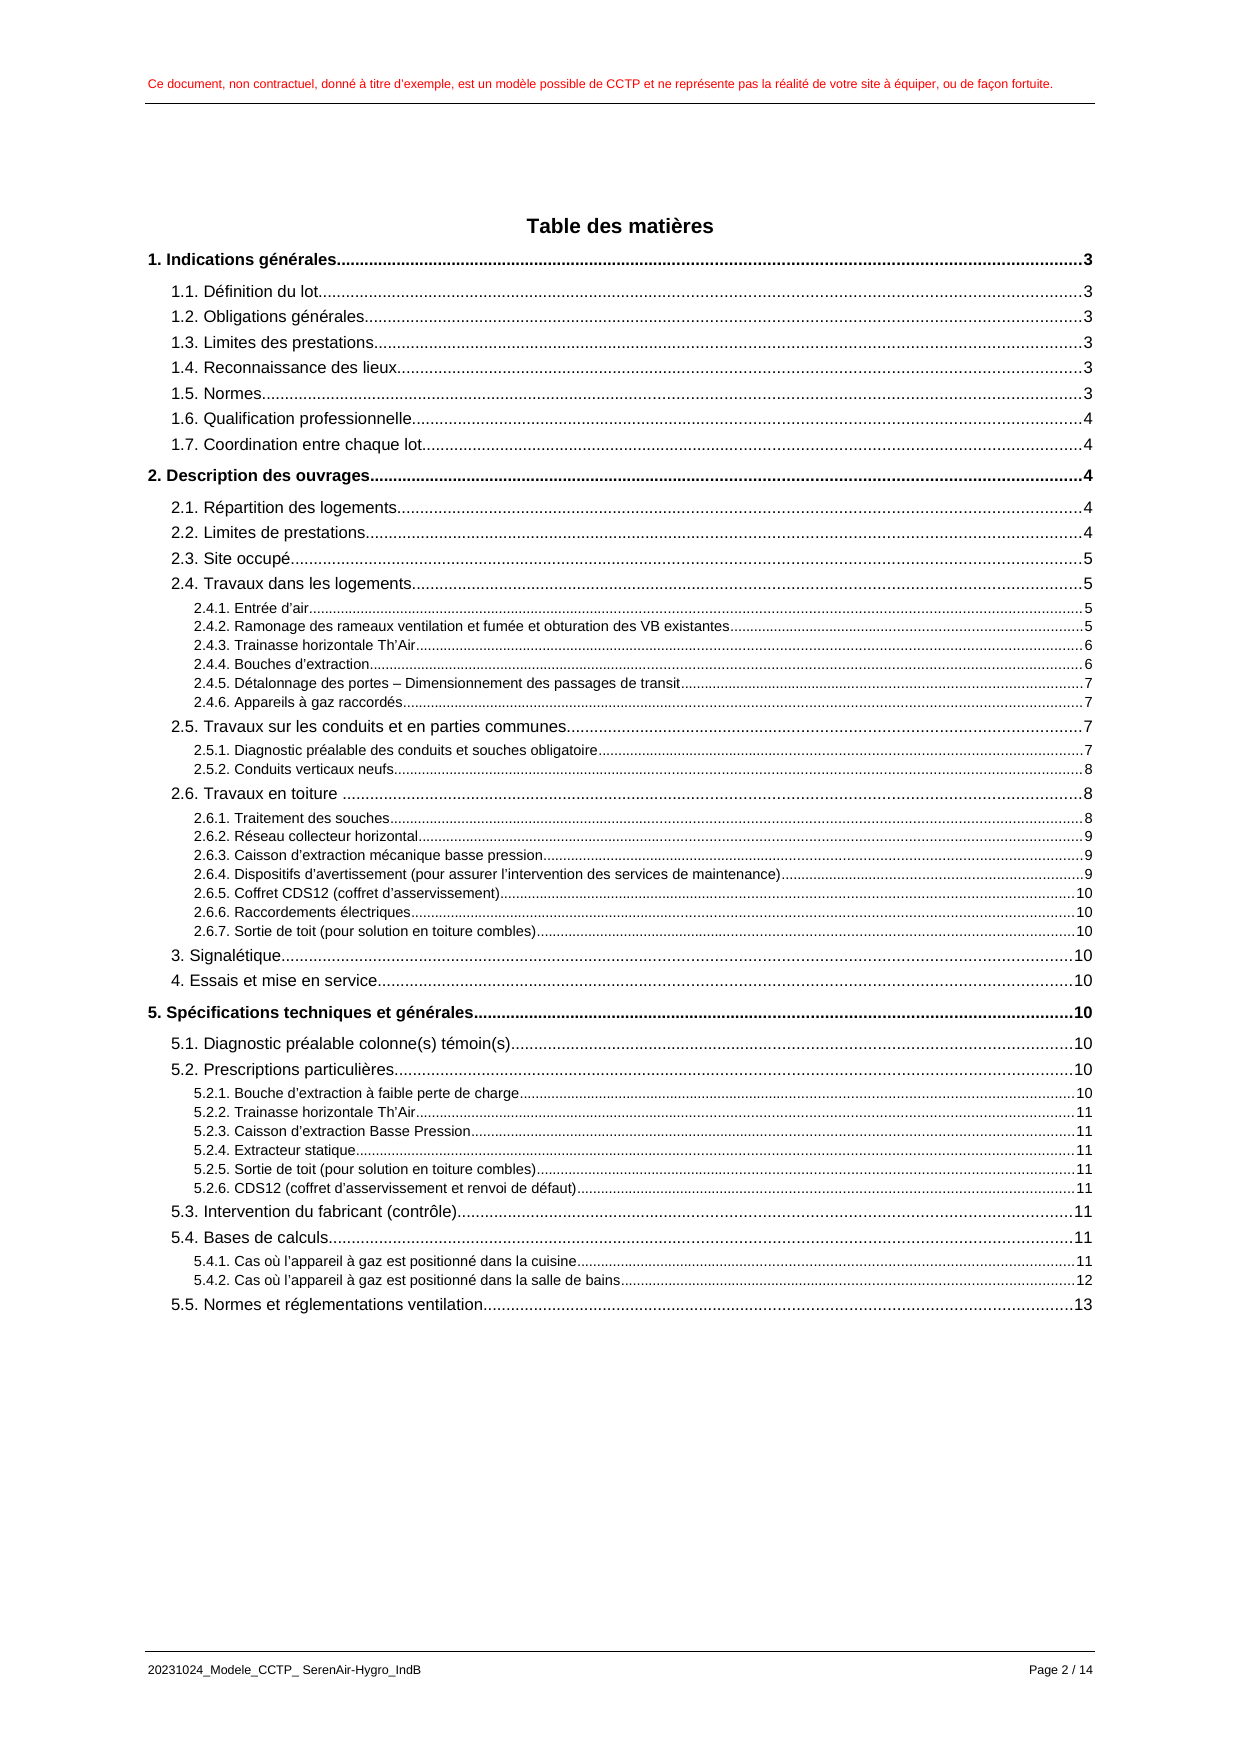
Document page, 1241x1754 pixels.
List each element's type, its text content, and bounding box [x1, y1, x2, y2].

text 5.2.3. Caisson d’extraction Basse Pression 11 [194, 1123, 1092, 1139]
text 5.1. Diagnostic préalable colonne(s) témoin(s) 10 [171, 1034, 1092, 1053]
text 1.1. Définition du lot 3 [171, 282, 1092, 301]
text 1.7. Coordination entre chaque lot 4 [171, 434, 1092, 453]
text 2.4.2. Ramonage des rameaux ventilation et fumée et obturation des VB existantes 5 [194, 618, 1092, 635]
text 1.6. Qualification professionnelle 4 [171, 409, 1092, 428]
text 5.4.1. Cas où l’appareil à gaz est positionné dans la cuisine 11 [194, 1253, 1092, 1270]
text 1. Indications générales 3 [148, 250, 1092, 269]
text 5. Spécifications techniques et générales 10 [148, 1002, 1092, 1022]
text 2.4.6. Appareils à gaz raccordés 7 [194, 693, 1092, 710]
text 5.2.4. Extracteur statique 11 [194, 1142, 1092, 1158]
text 5.3. Intervention du fabricant (contrôle) 11 [171, 1202, 1092, 1221]
text 1.2. Obligations générales 3 [171, 307, 1092, 326]
text 2.6.3. Caisson d’extraction mécanique basse pression 9 [194, 847, 1092, 864]
text 2.4.5. Détalonnage des portes – Dimensionnement des passages de transit 7 [194, 675, 1092, 691]
text 5.2.1. Bouche d’extraction à faible perte de charge 10 [194, 1085, 1092, 1102]
text 5.2. Prescriptions particulières 10 [171, 1059, 1092, 1079]
text 5.4.2. Cas où l’appareil à gaz est positionné dans la salle de bains 12 [194, 1272, 1092, 1289]
text 2.1. Répartition des logements 4 [171, 498, 1092, 517]
text 2.6.7. Sortie de toit (pour solution en toiture combles) 10 [194, 922, 1092, 939]
subtitle Table des matières [148, 214, 1092, 238]
text 5.2.2. Trainasse horizontale Th’Air 11 [194, 1104, 1092, 1121]
text 2.6.5. Coffret CDS12 (coffret d’asservissement) 10 [194, 885, 1092, 901]
text 2.5.2. Conduits verticaux neufs 8 [194, 761, 1092, 778]
text 2.4. Travaux dans les logements 5 [171, 574, 1092, 593]
text 2.6.4. Dispositifs d’avertissement (pour assurer l’intervention des services de maintenance) 9 [194, 866, 1092, 883]
text 1.3. Limites des prestations 3 [171, 333, 1092, 352]
text 2.6.1. Traitement des souches 8 [194, 809, 1092, 826]
text 5.2.5. Sortie de toit (pour solution en toiture combles) 11 [194, 1160, 1092, 1177]
text 2.4.4. Bouches d’extraction 6 [194, 656, 1092, 673]
text 1.5. Normes 3 [171, 383, 1092, 403]
text 2. Description des ouvrages 4 [148, 466, 1092, 485]
text 2.6.6. Raccordements électriques 10 [194, 903, 1092, 920]
text 2.2. Limites de prestations 4 [171, 523, 1092, 542]
text 3. Signalétique 10 [171, 945, 1092, 964]
text 2.4.1. Entrée d’air 5 [194, 599, 1092, 616]
text 5.5. Normes et réglementations ventilation 13 [171, 1295, 1092, 1314]
text 5.2.6. CDS12 (coffret d’asservissement et renvoi de défaut) 11 [194, 1179, 1092, 1196]
text 2.4.3. Trainasse horizontale Th’Air 6 [194, 637, 1092, 654]
text 1.4. Reconnaissance des lieux 3 [171, 358, 1092, 377]
text 4. Essais et mise en service 10 [171, 971, 1092, 990]
text 2.6.2. Réseau collecteur horizontal 9 [194, 828, 1092, 845]
text 2.3. Site occupé 5 [171, 548, 1092, 568]
text 5.4. Bases de calculs 11 [171, 1228, 1092, 1247]
text 2.5.1. Diagnostic préalable des conduits et souches obligatoire 7 [194, 742, 1092, 759]
text 2.6. Travaux en toiture 8 [171, 784, 1092, 803]
text 2.5. Travaux sur les conduits et en parties communes 7 [171, 717, 1092, 736]
